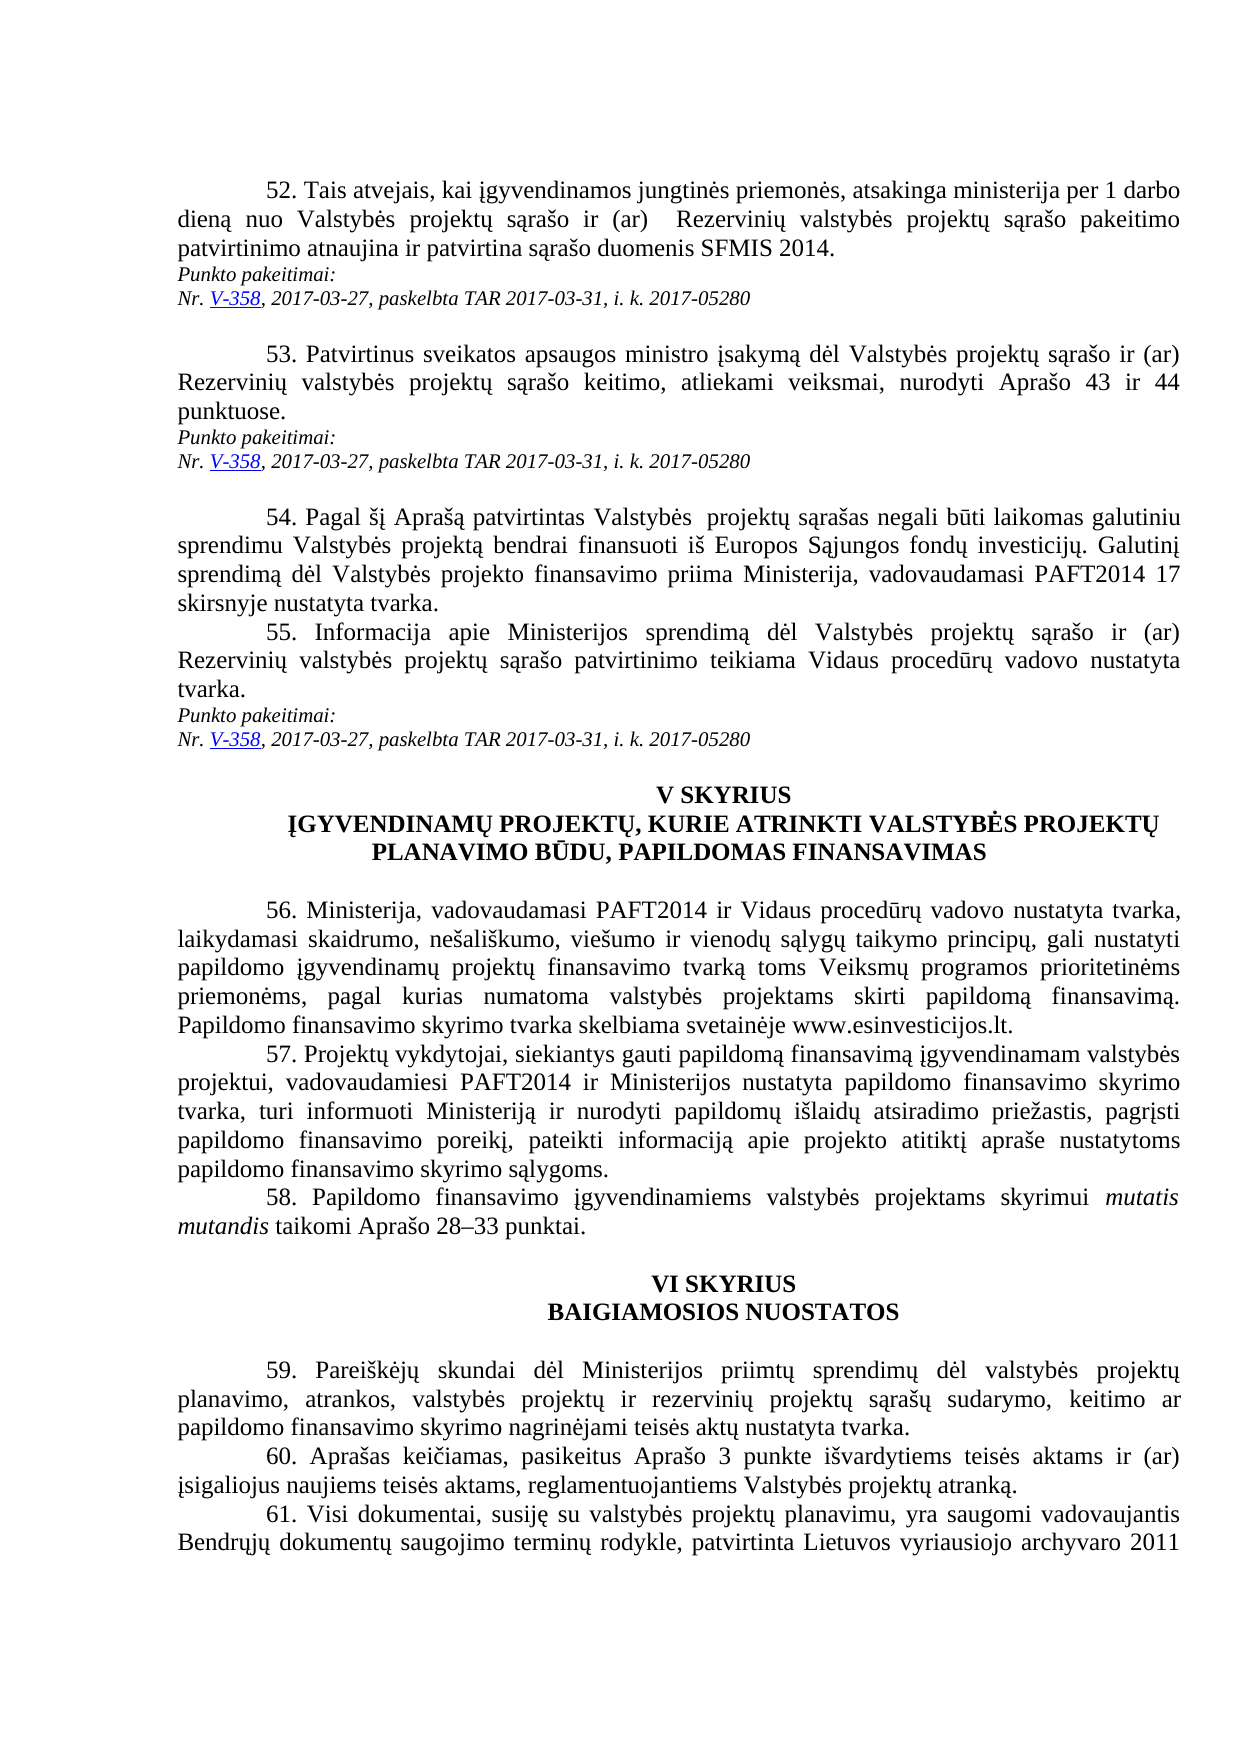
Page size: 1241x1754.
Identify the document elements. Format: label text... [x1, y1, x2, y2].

text 53. Patvirtinus sveikatos apsaugos ministro įsakymą dėl Valstybės projektų sąrašo ir (ar) Rezervinių valstybės projektų sąrašo keitimo, atliekami veiksmai, nurodyti Aprašo 43 ir 44 punktuose. [177, 339, 1181, 425]
text 57. Projektų vykdytojai, siekiantys gauti papildomą finansavimą įgyvendinamam valstybės projektui, vadovaudamiesi PAFT2014 ir Ministerijos nustatyta papildomo finansavimo skyrimo tvarka, turi informuoti Ministeriją ir nurodyti papildomų išlaidų atsiradimo priežastis, pagrįsti papildomo finansavimo poreikį, pateikti informaciją apie projekto atitiktį apraše nustatytoms papildomo finansavimo skyrimo sąlygoms. [177, 1039, 1181, 1182]
text 55. Informacija apie Ministerijos sprendimą dėl Valstybės projektų sąrašo ir (ar) Rezervinių valstybės projektų sąrašo patvirtinimo teikiama Vidaus procedūrų vadovo nustatyta tvarka. [177, 617, 1181, 703]
text Punkto pakeitimai: [177, 425, 1181, 449]
text 60. Aprašas keičiamas, pasikeitus Aprašo 3 punkte išvardytiems teisės aktams ir (ar) įsigaliojus naujiems teisės aktams, reglamentuojantiems Valstybės projektų atranką. [177, 1441, 1181, 1499]
text Nr. V-358, 2017-03-27, paskelbta TAR 2017-03-31, i. k. 2017-05280 [177, 449, 1181, 473]
text ĮGYVENDINAMŲ PROJEKTŲ, KURIE ATRINKTI VALSTYBĖS PROJEKTŲ PLANAVIMO BŪDU, PAPILDOMAS FINANSAVIMAS [177, 809, 1181, 866]
text 52. Tais atvejais, kai įgyvendinamos jungtinės priemonės, atsakinga ministerija per 1 darbo dieną nuo Valstybės projektų sąrašo ir (ar) Rezervinių valstybės projektų sąrašo pakeitimo patvirtinimo atnaujina ir patvirtina sąrašo duomenis SFMIS 2014. [177, 176, 1181, 262]
text Nr. V-358, 2017-03-27, paskelbta TAR 2017-03-31, i. k. 2017-05280 [177, 727, 1181, 751]
text Nr. V-358, 2017-03-27, paskelbta TAR 2017-03-31, i. k. 2017-05280 [177, 286, 1181, 310]
text 58. Papildomo finansavimo įgyvendinamiems valstybės projektams skyrimui mutatis mutandis taikomi Aprašo 28–33 punktai. [177, 1182, 1181, 1240]
text Punkto pakeitimai: [177, 262, 1181, 286]
text Punkto pakeitimai: [177, 703, 1181, 727]
text 61. Visi dokumentai, susiję su valstybės projektų planavimu, yra saugomi vadovaujantis Bendrųjų dokumentų saugojimo terminų rodykle, patvirtinta Lietuvos vyriausiojo archyvaro 2011 [177, 1499, 1181, 1556]
text BAIGIAMOSIOS NUOSTATOS [177, 1297, 1181, 1326]
text 56. Ministerija, vadovaudamasi PAFT2014 ir Vidaus procedūrų vadovo nustatyta tvarka, laikydamasi skaidrumo, nešališkumo, viešumo ir vienodų sąlygų taikymo principų, gali nustatyti papildomo įgyvendinamų projektų finansavimo tvarką toms Veiksmų programos prioritetinėms priemonėms, pagal kurias numatoma valstybės projektams skirti papildomą finansavimą. Papildomo finansavimo skyrimo tvarka skelbiama svetainėje www.esinvesticijos.lt. [177, 895, 1181, 1039]
text VI SKYRIUS [177, 1269, 1181, 1297]
text 54. Pagal šį Aprašą patvirtintas Valstybės projektų sąrašas negali būti laikomas galutiniu sprendimu Valstybės projektą bendrai finansuoti iš Europos Sąjungos fondų investicijų. Galutinį sprendimą dėl Valstybės projekto finansavimo priima Ministerija, vadovaudamasi PAFT2014 17 skirsnyje nustatyta tvarka. [177, 502, 1181, 617]
text 59. Pareiškėjų skundai dėl Ministerijos priimtų sprendimų dėl valstybės projektų planavimo, atrankos, valstybės projektų ir rezervinių projektų sąrašų sudarymo, keitimo ar papildomo finansavimo skyrimo nagrinėjami teisės aktų nustatyta tvarka. [177, 1355, 1181, 1441]
text V SKYRIUS [177, 780, 1181, 809]
